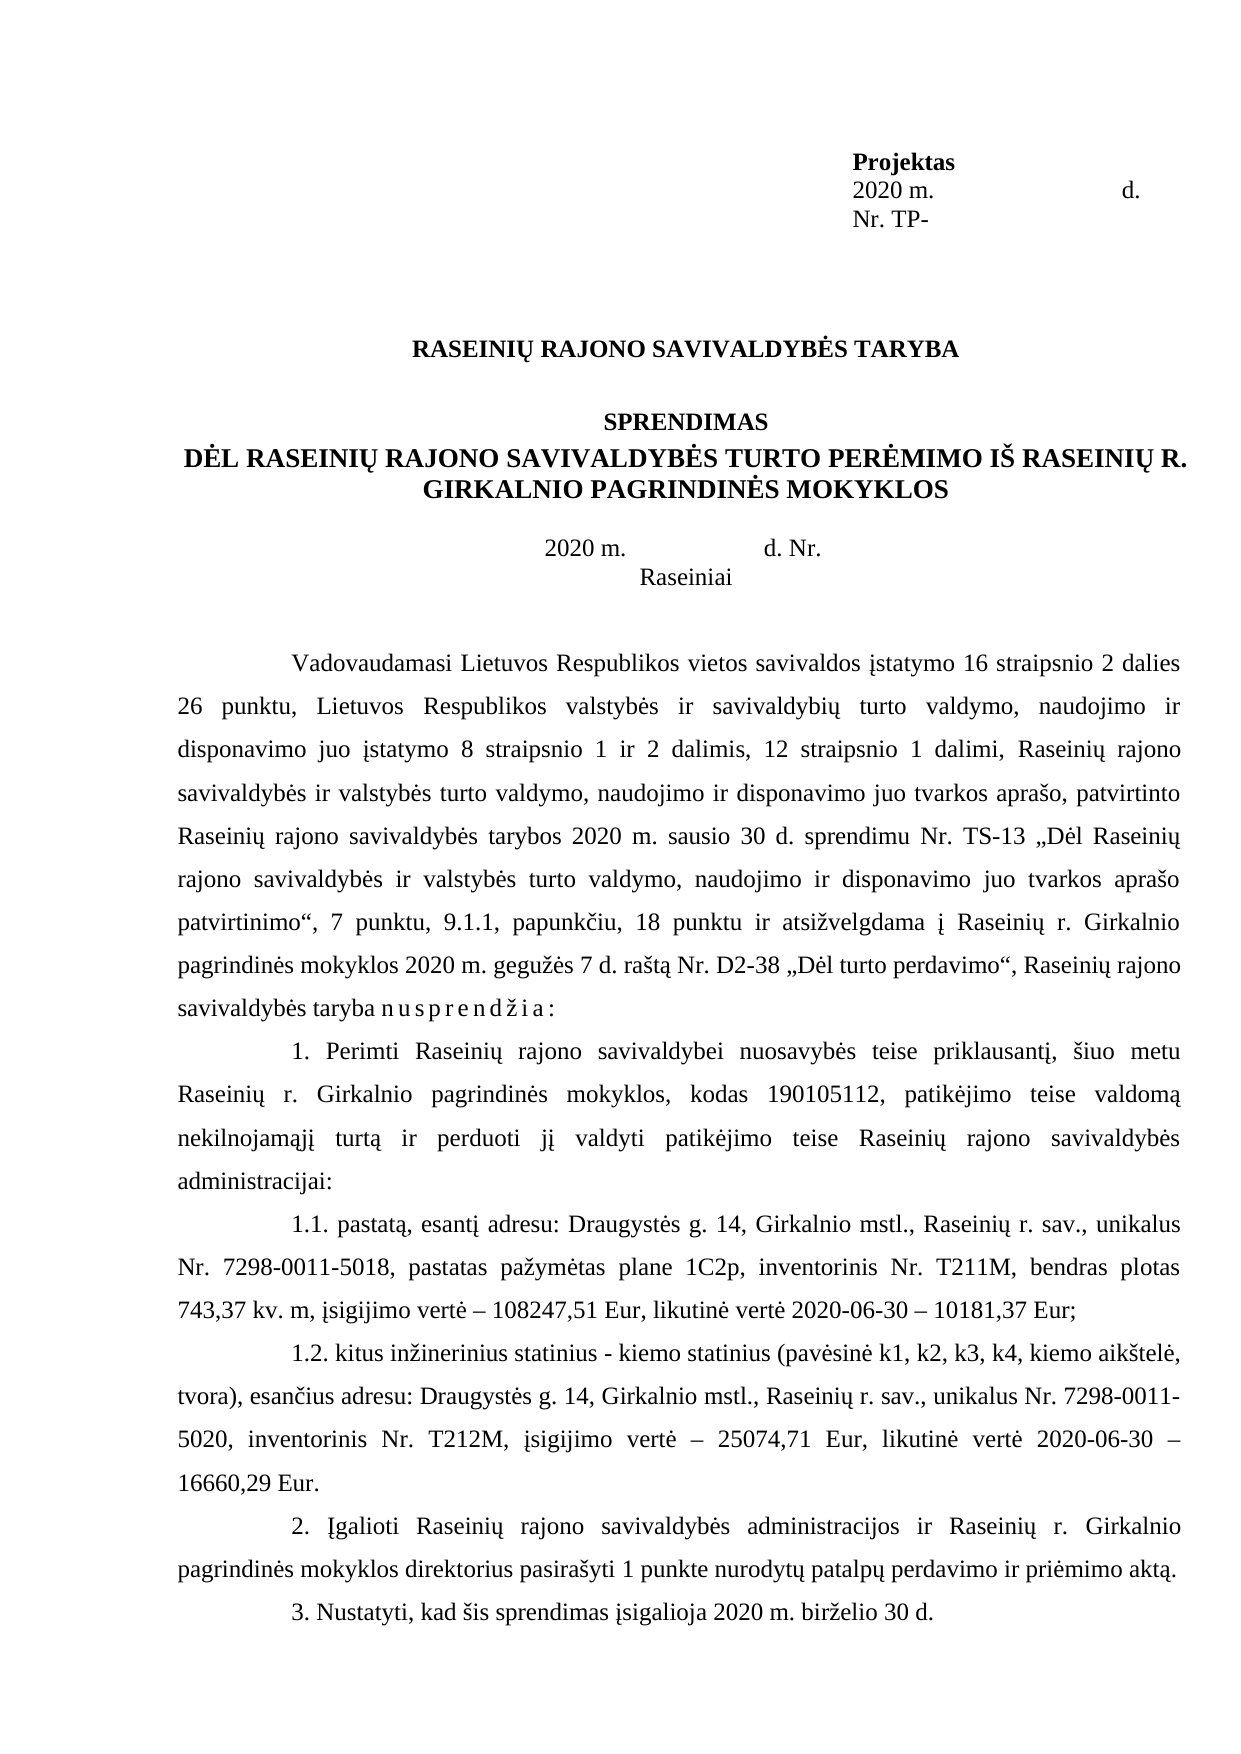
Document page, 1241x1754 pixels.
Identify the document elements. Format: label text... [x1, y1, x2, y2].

text 1. Perimti Raseinių rajono savivaldybei nuosavybės teise priklausantį, šiuo metu Raseinių r. Girkalnio pagrindinės mokyklos, kodas 190105112, patikėjimo teise valdomą nekilnojamąjį turtą ir perduoti jį valdyti patikėjimo teise Raseinių rajono savivaldybės administracijai: [177, 1036, 1181, 1194]
text 2. Įgalioti Raseinių rajono savivaldybės administracijos ir Raseinių r. Girkalnio pagrindinės mokyklos direktorius pasirašyti 1 punkte nurodytų patalpų perdavimo ir priėmimo aktą. [177, 1511, 1181, 1583]
text Vadovaudamasi Lietuvos Respublikos vietos savivaldos įstatymo 16 straipsnio 2 dalies 26 punktu, Lietuvos Respublikos valstybės ir savivaldybių turto valdymo, naudojimo ir disponavimo juo įstatymo 8 straipsnio 1 ir 2 dalimis, 12 straipsnio 1 dalimi, Raseinių rajono savivaldybės ir valstybės turto valdymo, naudojimo ir disponavimo juo tvarkos aprašo, patvirtinto Raseinių rajono savivaldybės tarybos 2020 m. sausio 30 d. sprendimu Nr. TS-13 „Dėl Raseinių rajono savivaldybės ir valstybės turto valdymo, naudojimo ir disponavimo juo tvarkos aprašo patvirtinimo“, 7 punktu, 9.1.1, papunkčiu, 18 punktu ir atsižvelgdama į Raseinių r. Girkalnio pagrindinės mokyklos 2020 m. gegužės 7 d. raštą Nr. D2-38 „Dėl turto perdavimo“, Raseinių rajono savivaldybės taryba nusprendžia: [177, 648, 1181, 1022]
text 1.1. pastatą, esantį adresu: Draugystės g. 14, Girkalnio mstl., Raseinių r. sav., unikalus Nr. 7298-0011-5018, pastatas pažymėtas plane 1C2p, inventorinis Nr. T211M, bendras plotas 743,37 kv. m, įsigijimo vertė – 108247,51 Eur, likutinė vertė 2020-06-30 – 10181,37 Eur; [177, 1209, 1181, 1324]
text 1.2. kitus inžinerinius statinius - kiemo statinius (pavėsinė k1, k2, k3, k4, kiemo aikštelė, tvora), esančius adresu: Draugystės g. 14, Girkalnio mstl., Raseinių r. sav., unikalus Nr. 7298-0011-5020, inventorinis Nr. T212M, įsigijimo vertė – 25074,71 Eur, likutinė vertė 2020-06-30 – 16660,29 Eur. [177, 1338, 1181, 1496]
text Nr. TP- [177, 204, 1181, 233]
text 2020 m. d. [177, 176, 1181, 204]
table_cell RASEINIŲ RAJONO SAVIVALDYBĖS TARYBA [177, 335, 1194, 407]
table_cell DĖL RASEINIŲ RAJONO SAVIVALDYBĖS TURTO PERĖMIMO IŠ RASEINIŲ R. GIRKALNIO PAGRINDINĖS MOKYKLOS [177, 443, 1194, 505]
text Projektas [177, 147, 1181, 176]
table_cell SPRENDIMAS [177, 407, 1194, 442]
text 3. Nustatyti, kad šis sprendimas įsigalioja 2020 m. birželio 30 d. [177, 1597, 1181, 1626]
table_cell 2020 m. d. Nr. Raseiniai [177, 505, 1194, 605]
table_header [177, 262, 1194, 334]
